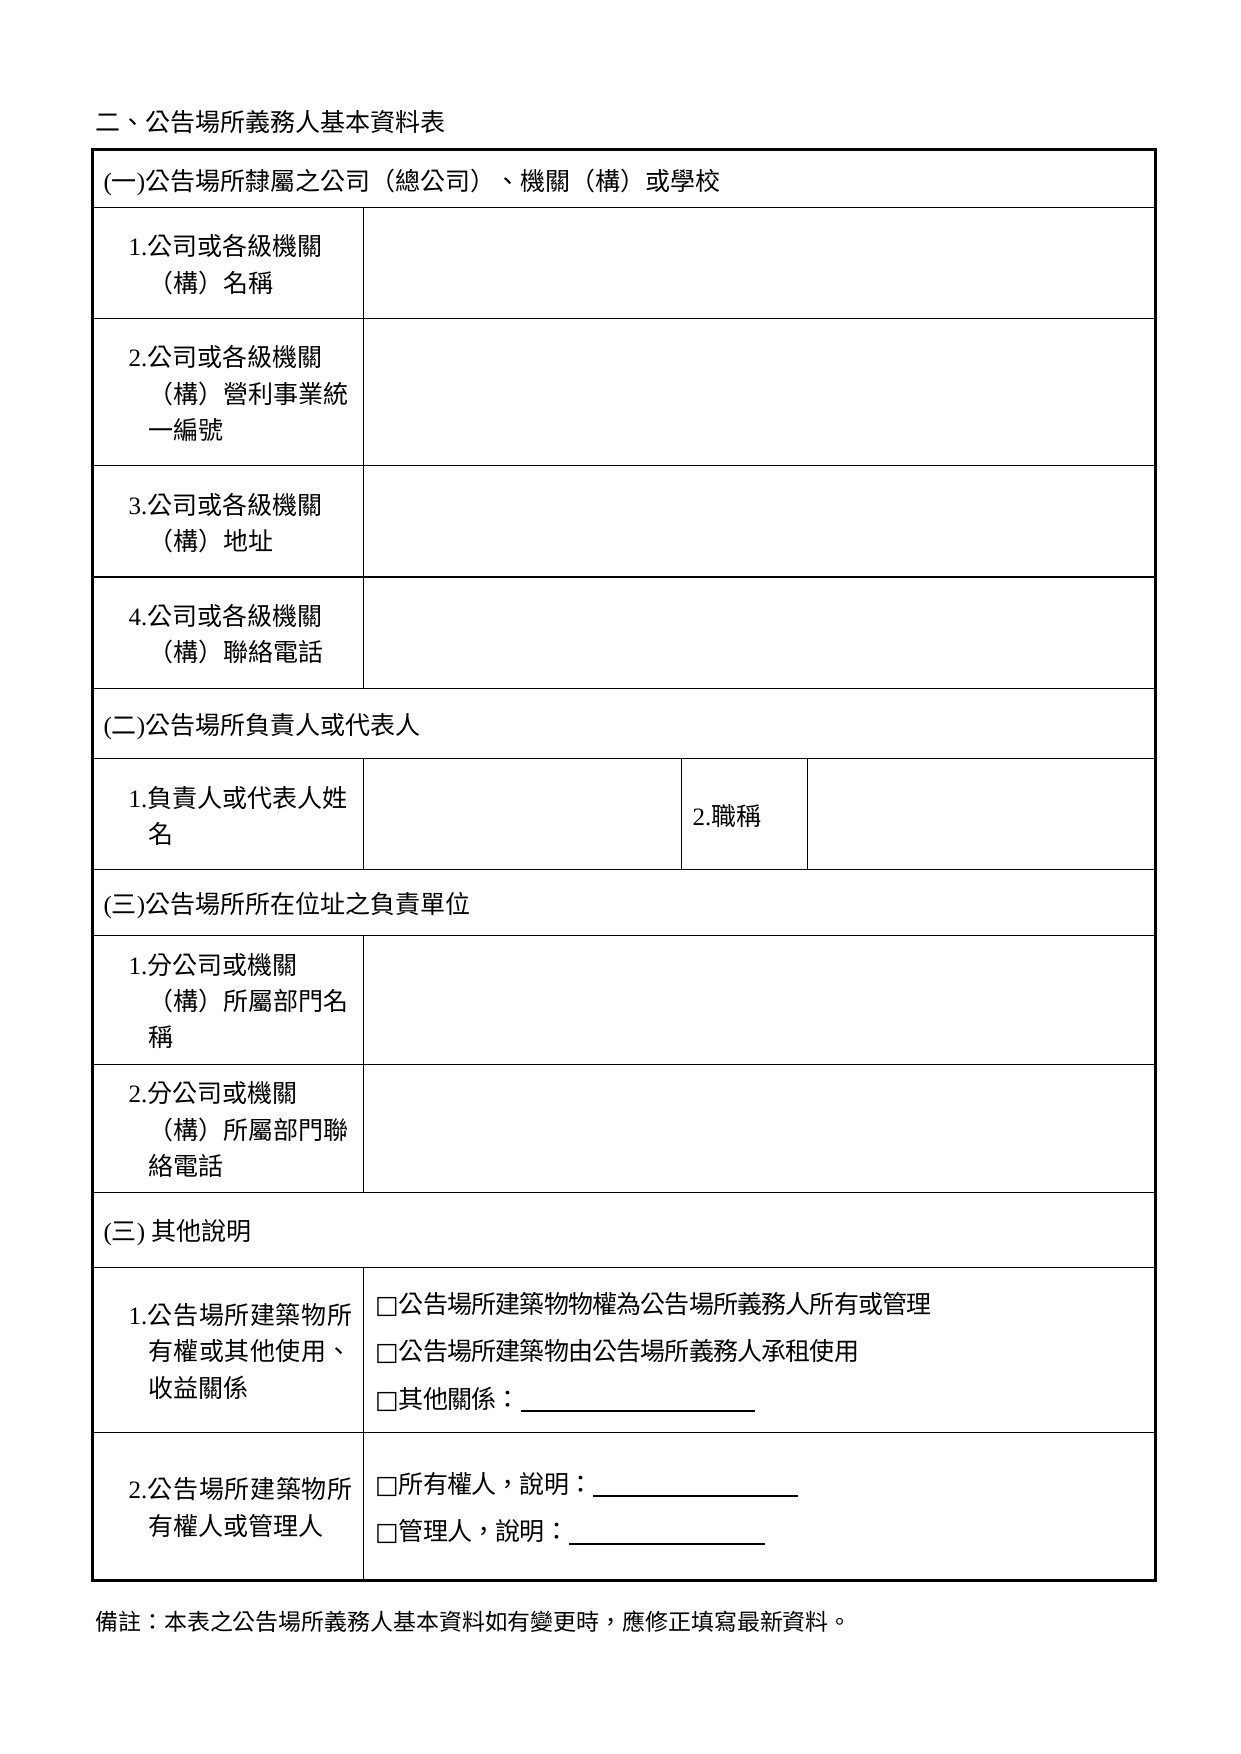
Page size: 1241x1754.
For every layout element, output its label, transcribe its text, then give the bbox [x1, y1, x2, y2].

table_cell [364, 466, 1154, 576]
table_cell [364, 208, 1154, 318]
table_cell [364, 578, 1154, 687]
table_cell 2.公告場所建築物所有權人或管理人 [94, 1433, 363, 1579]
table_cell (二)公告場所負責人或代表人 [94, 689, 1154, 758]
table_cell 3.公司或各級機關（構）地址 [94, 466, 363, 576]
text 備註：本表之公告場所義務人基本資料如有變更時，應修正填寫最新資料。 [95, 1603, 1145, 1637]
table_cell 1.公司或各級機關（構）名稱 [94, 208, 363, 318]
table_cell 4.公司或各級機關（構）聯絡電話 [94, 578, 363, 687]
table_cell [364, 936, 1154, 1063]
table_header (一)公告場所隸屬之公司（總公司）、機關（構）或學校 [94, 151, 1154, 207]
table_cell □所有權人，說明： □管理人，說明： [364, 1433, 1154, 1579]
table_cell □公告場所建築物物權為公告場所義務人所有或管理 □公告場所建築物由公告場所義務人承租使用 □其他關係： [364, 1268, 1154, 1432]
table_cell [364, 319, 1154, 465]
table_cell 1.公告場所建築物所有權或其他使用、收益關係 [94, 1268, 363, 1432]
table_cell (三)公告場所所在位址之負責單位 [94, 870, 1154, 935]
table_cell 2.分公司或機關（構）所屬部門聯絡電話 [94, 1065, 363, 1192]
table_cell 1.負責人或代表人姓名 [94, 759, 363, 869]
table_cell [808, 759, 1154, 869]
table_cell 1.分公司或機關（構）所屬部門名稱 [94, 936, 363, 1063]
table_cell 2.職稱 [682, 759, 807, 869]
table_cell 2.公司或各級機關（構）營利事業統一編號 [94, 319, 363, 465]
table_cell [364, 759, 681, 869]
table_cell (三) 其他說明 [94, 1193, 1154, 1267]
table_cell [364, 1065, 1154, 1192]
text 二、公告場所義務人基本資料表 [51, 102, 1145, 139]
